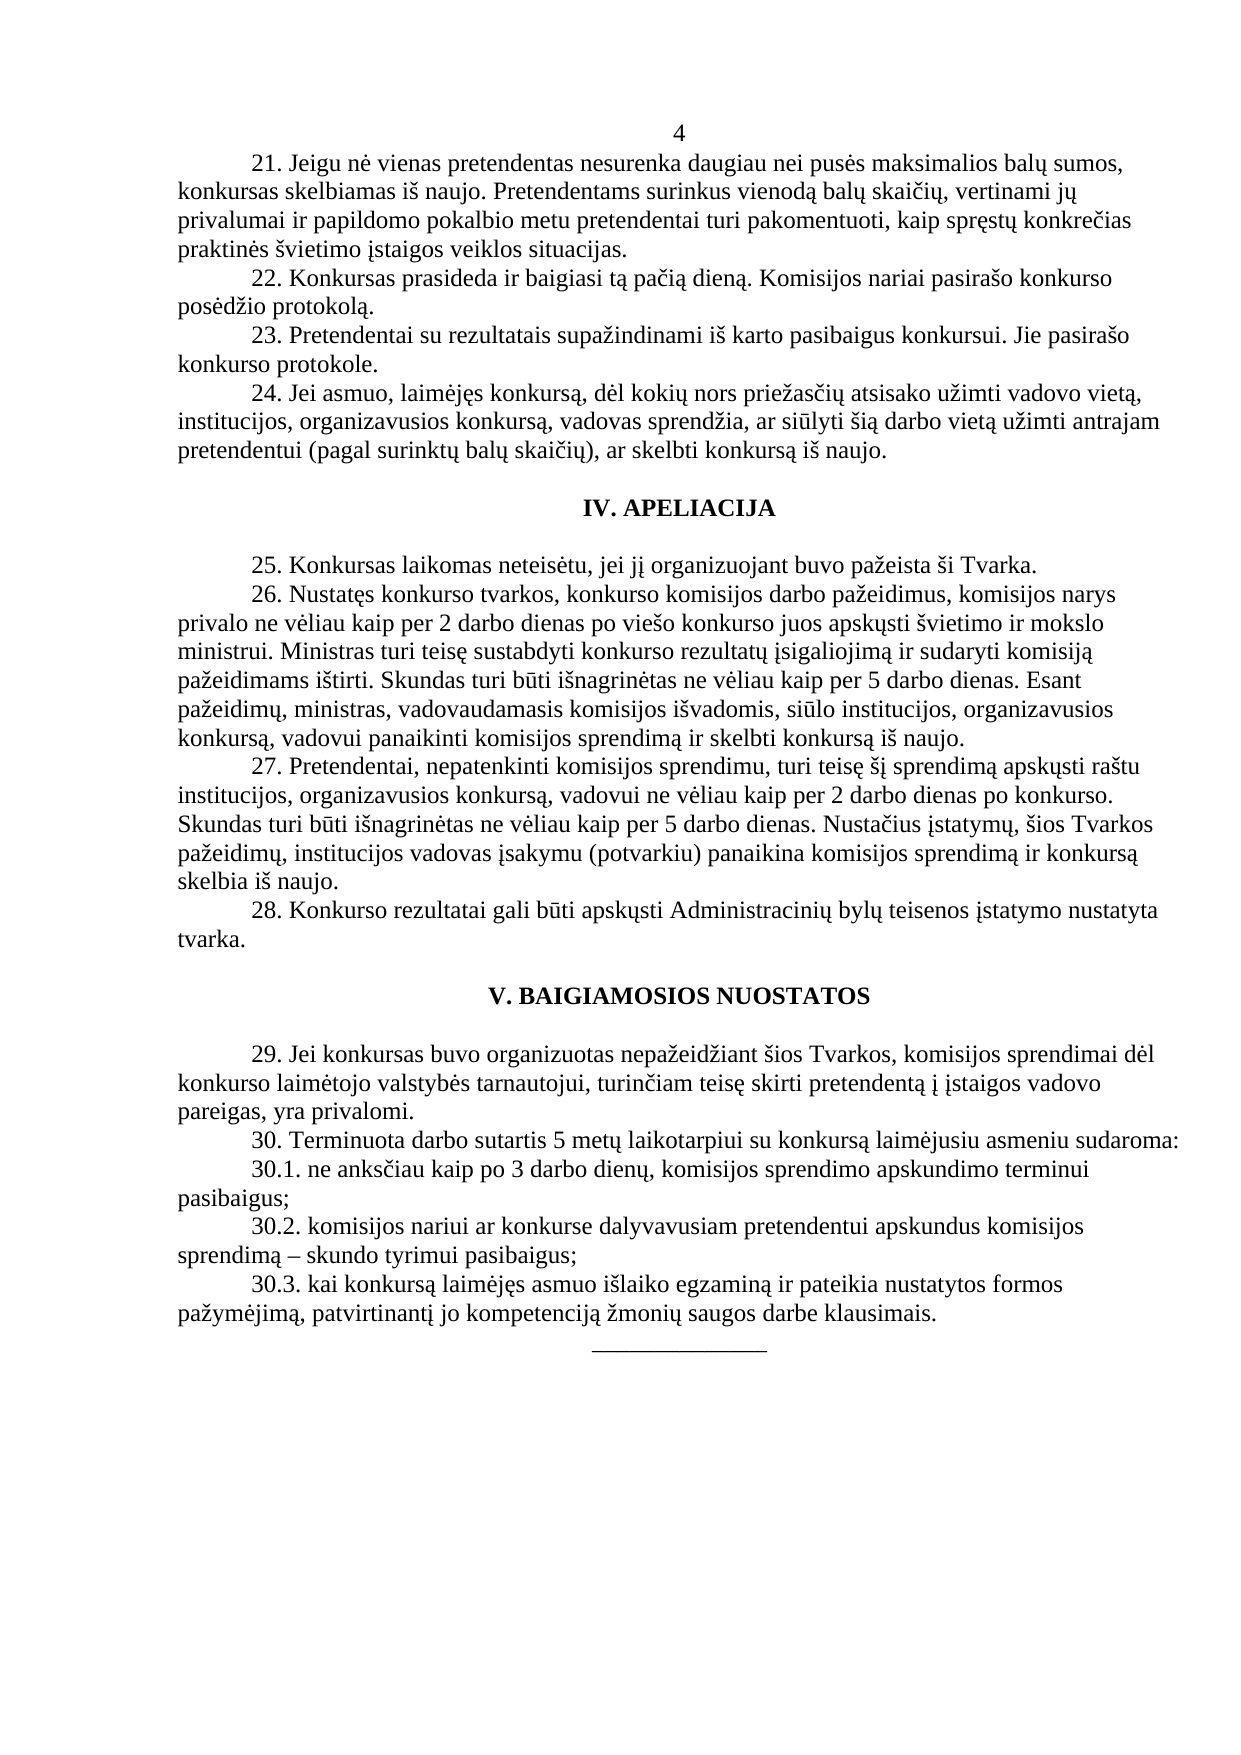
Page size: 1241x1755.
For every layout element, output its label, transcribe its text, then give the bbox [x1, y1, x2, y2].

text 30. Terminuota darbo sutartis 5 metų laikotarpiui su konkursą laimėjusiu asmeniu sudaroma: [177, 1125, 1181, 1154]
text 30.2. komisijos nariui ar konkurse dalyvavusiam pretendentui apskundus komisijos sprendimą – skundo tyrimui pasibaigus; [177, 1211, 1181, 1269]
text 26. Nustatęs konkurso tvarkos, konkurso komisijos darbo pažeidimus, komisijos narys privalo ne vėliau kaip per 2 darbo dienas po viešo konkurso juos apskųsti švietimo ir mokslo ministrui. Ministras turi teisę sustabdyti konkurso rezultatų įsigaliojimą ir sudaryti komisiją pažeidimams ištirti. Skundas turi būti išnagrinėtas ne vėliau kaip per 5 darbo dienas. Esant pažeidimų, ministras, vadovaudamasis komisijos išvadomis, siūlo institucijos, organizavusios konkursą, vadovui panaikinti komisijos sprendimą ir skelbti konkursą iš naujo. [177, 579, 1181, 751]
text 30.3. kai konkursą laimėjęs asmuo išlaiko egzaminą ir pateikia nustatytos formos pažymėjimą, patvirtinantį jo kompetenciją žmonių saugos darbe klausimais. [177, 1269, 1181, 1326]
text 22. Konkursas prasideda ir baigiasi tą pačią dieną. Komisijos nariai pasirašo konkurso posėdžio protokolą. [177, 263, 1181, 320]
text 25. Konkursas laikomas neteisėtu, jei jį organizuojant buvo pažeista ši Tvarka. [177, 550, 1181, 579]
text 23. Pretendentai su rezultatais supažindinami iš karto pasibaigus konkursui. Jie pasirašo konkurso protokole. [177, 320, 1181, 378]
text ______________ [177, 1326, 1181, 1355]
text 29. Jei konkursas buvo organizuotas nepažeidžiant šios Tvarkos, komisijos sprendimai dėl konkurso laimėtojo valstybės tarnautojui, turinčiam teisę skirti pretendentą į įstaigos vadovo pareigas, yra privalomi. [177, 1039, 1181, 1125]
text 28. Konkurso rezultatai gali būti apskųsti Administracinių bylų teisenos įstatymo nustatyta tvarka. [177, 895, 1181, 953]
text V. BAIGIAMOSIOS NUOSTATOS [177, 981, 1181, 1010]
text IV. APELIACIJA [177, 493, 1181, 521]
text 27. Pretendentai, nepatenkinti komisijos sprendimu, turi teisę šį sprendimą apskųsti raštu institucijos, organizavusios konkursą, vadovui ne vėliau kaip per 2 darbo dienas po konkurso. Skundas turi būti išnagrinėtas ne vėliau kaip per 5 darbo dienas. Nustačius įstatymų, šios Tvarkos pažeidimų, institucijos vadovas įsakymu (potvarkiu) panaikina komisijos sprendimą ir konkursą skelbia iš naujo. [177, 751, 1181, 895]
text 24. Jei asmuo, laimėjęs konkursą, dėl kokių nors priežasčių atsisako užimti vadovo vietą, institucijos, organizavusios konkursą, vadovas sprendžia, ar siūlyti šią darbo vietą užimti antrajam pretendentui (pagal surinktų balų skaičių), ar skelbti konkursą iš naujo. [177, 378, 1181, 464]
text 21. Jeigu nė vienas pretendentas nesurenka daugiau nei pusės maksimalios balų sumos, konkursas skelbiamas iš naujo. Pretendentams surinkus vienodą balų skaičių, vertinami jų privalumai ir papildomo pokalbio metu pretendentai turi pakomentuoti, kaip spręstų konkrečias praktinės švietimo įstaigos veiklos situacijas. [177, 148, 1181, 263]
text 30.1. ne anksčiau kaip po 3 darbo dienų, komisijos sprendimo apskundimo terminui pasibaigus; [177, 1154, 1181, 1211]
